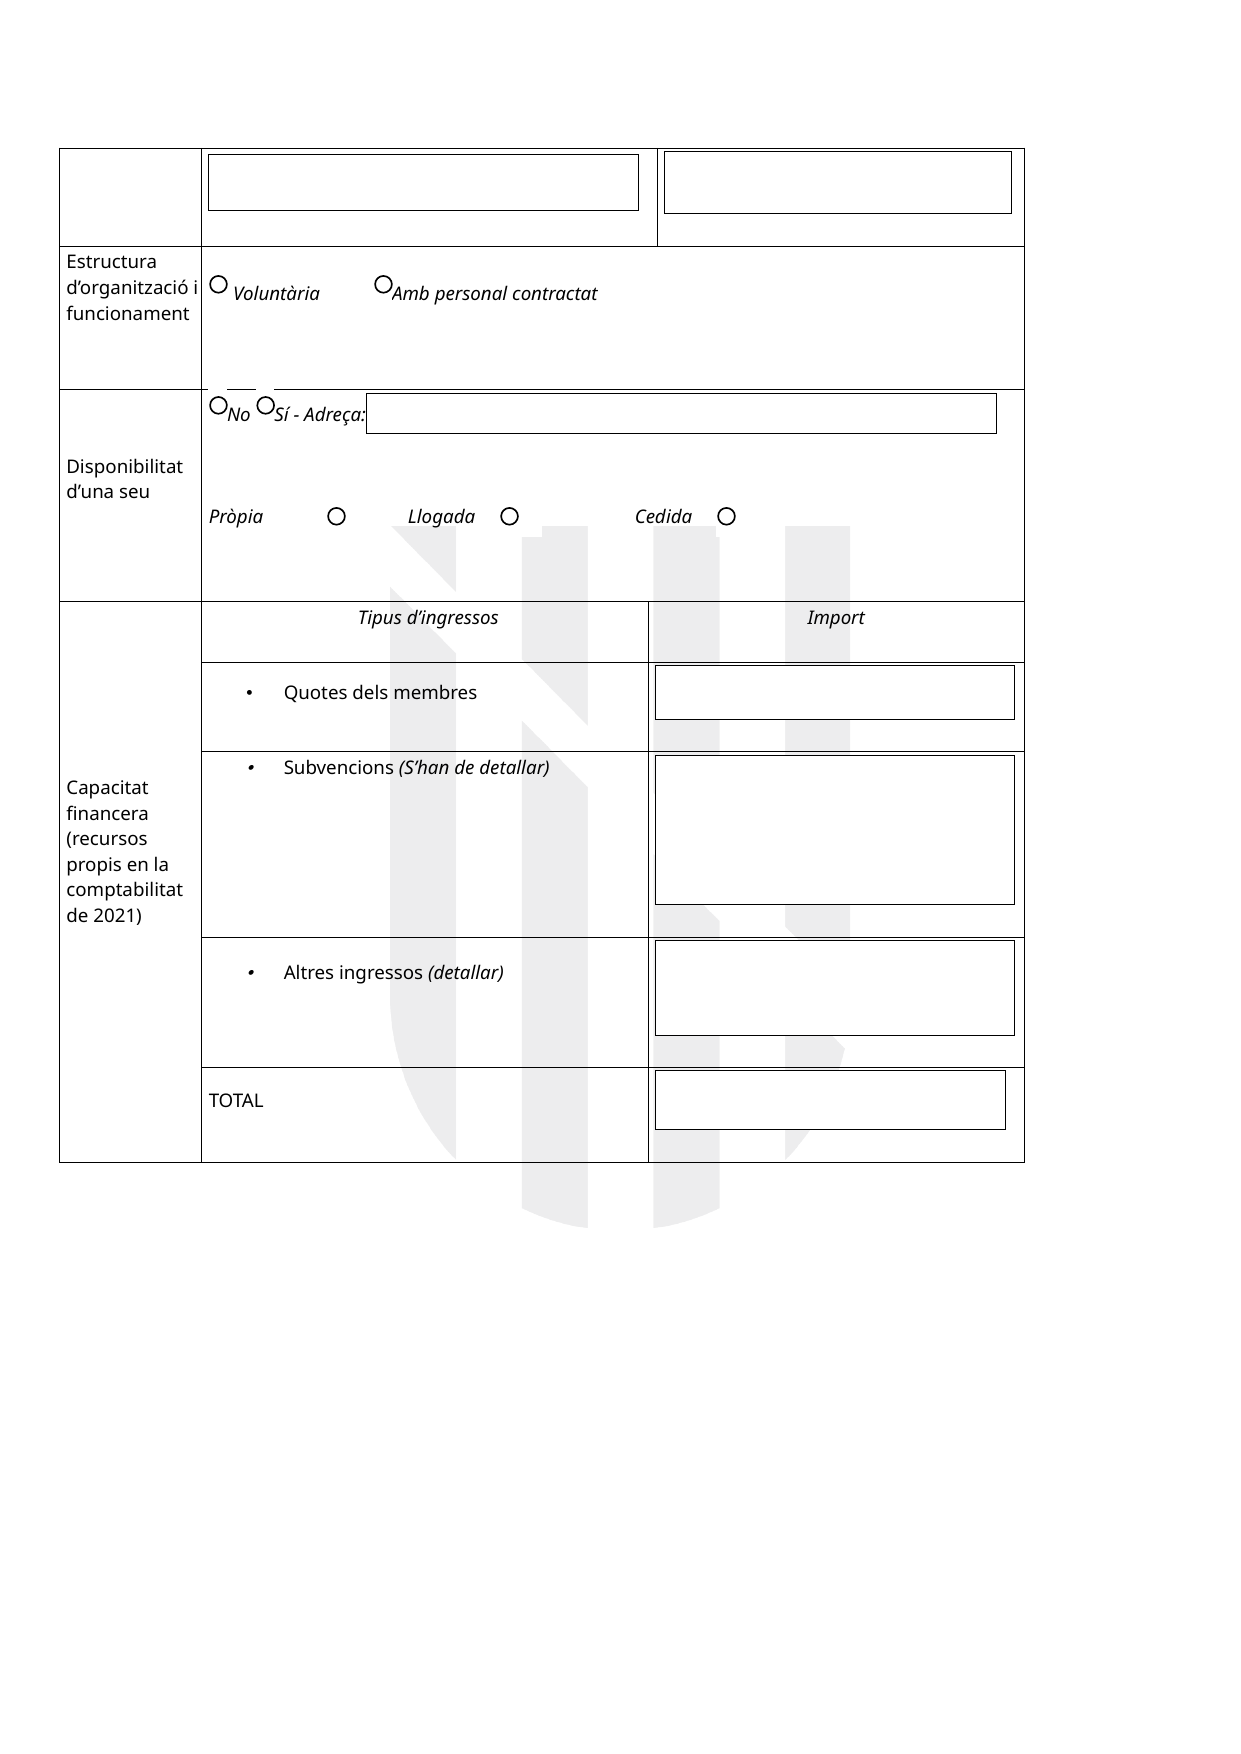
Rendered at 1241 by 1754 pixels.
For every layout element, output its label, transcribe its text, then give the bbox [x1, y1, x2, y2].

table_cell [649, 752, 1024, 937]
table_cell Tipus d’ingressos [202, 602, 648, 662]
table_cell Altres ingressos (detallar) [202, 938, 648, 1067]
table_cell [649, 663, 1024, 751]
table_cell [60, 149, 201, 246]
picture [390, 1163, 851, 1228]
table_cell No Sí - Adreça: Pròpia Llogada Cedida [202, 390, 1024, 601]
table_cell Import [649, 602, 1024, 662]
table_cell [649, 938, 1024, 1067]
table_cell Disponibilitat d’una seu [60, 390, 201, 601]
table_cell [649, 1068, 1024, 1162]
table_cell TOTAL [202, 1068, 648, 1162]
table_cell [658, 149, 1024, 246]
table_cell Voluntària Amb personal contractat [202, 247, 1024, 389]
table_cell Estructura d’organització i funcionament [60, 247, 201, 389]
table_cell Quotes dels membres [202, 663, 648, 751]
table_cell Subvencions (S’han de detallar) [202, 752, 648, 937]
table_cell Capacitat financera (recursos propis en la comptabilitat de 2021) [60, 602, 201, 1162]
table_cell [202, 149, 657, 246]
